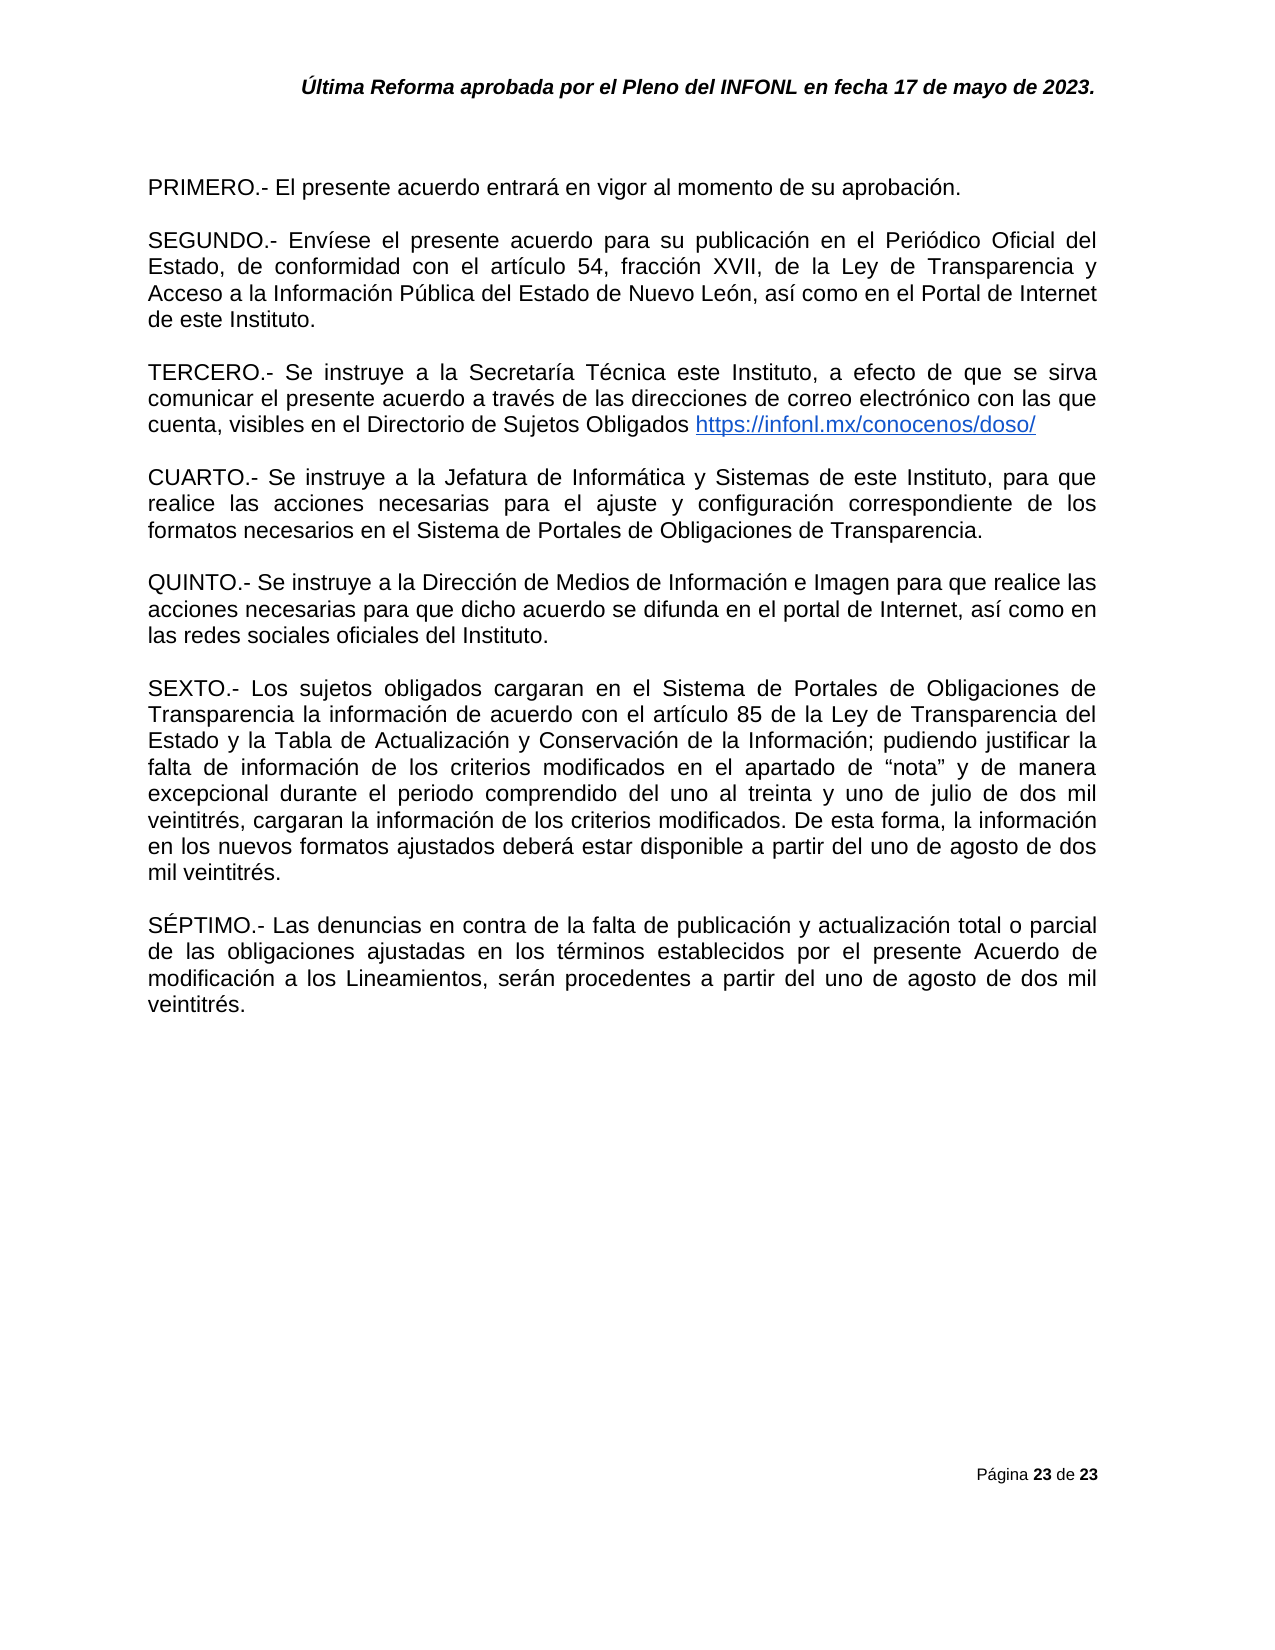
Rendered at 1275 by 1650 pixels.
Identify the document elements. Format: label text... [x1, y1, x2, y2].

text PRIMERO.- El presente acuerdo entrará en vigor al momento de su aprobación. [148, 174, 1098, 200]
text SÉPTIMO.- Las denuncias en contra de la falta de publicación y actualización total o parcial de las obligaciones ajustadas en los términos establecidos por el presente Acuerdo de modificación a los Lineamientos, serán procedentes a partir del uno de agosto de dos mil veintitrés. [148, 912, 1098, 1017]
text SEXTO.- Los sujetos obligados cargaran en el Sistema de Portales de Obligaciones de Transparencia la información de acuerdo con el artículo 85 de la Ley de Transparencia del Estado y la Tabla de Actualización y Conservación de la Información; pudiendo justificar la falta de información de los criterios modificados en el apartado de “nota” y de manera excepcional durante el periodo comprendido del uno al treinta y uno de julio de dos mil veintitrés, cargaran la información de los criterios modificados. De esta forma, la información en los nuevos formatos ajustados deberá estar disponible a partir del uno de agosto de dos mil veintitrés. [148, 675, 1098, 886]
text TERCERO.- Se instruye a la Secretaría Técnica este Instituto, a efecto de que se sirva comunicar el presente acuerdo a través de las direcciones de correo electrónico con las que cuenta, visibles en el Directorio de Sujetos Obligados https://infonl.mx/conocenos/doso/ [148, 358, 1098, 438]
text CUARTO.- Se instruye a la Jefatura de Informática y Sistemas de este Instituto, para que realice las acciones necesarias para el ajuste y configuración correspondiente de los formatos necesarios en el Sistema de Portales de Obligaciones de Transparencia. [148, 464, 1098, 543]
text SEGUNDO.- Envíese el presente acuerdo para su publicación en el Periódico Oficial del Estado, de conformidad con el artículo 54, fracción XVII, de la Ley de Transparencia y Acceso a la Información Pública del Estado de Nuevo León, así como en el Portal de Internet de este Instituto. [148, 227, 1098, 332]
text QUINTO.- Se instruye a la Dirección de Medios de Información e Imagen para que realice las acciones necesarias para que dicho acuerdo se difunda en el portal de Internet, así como en las redes sociales oficiales del Instituto. [148, 569, 1098, 648]
